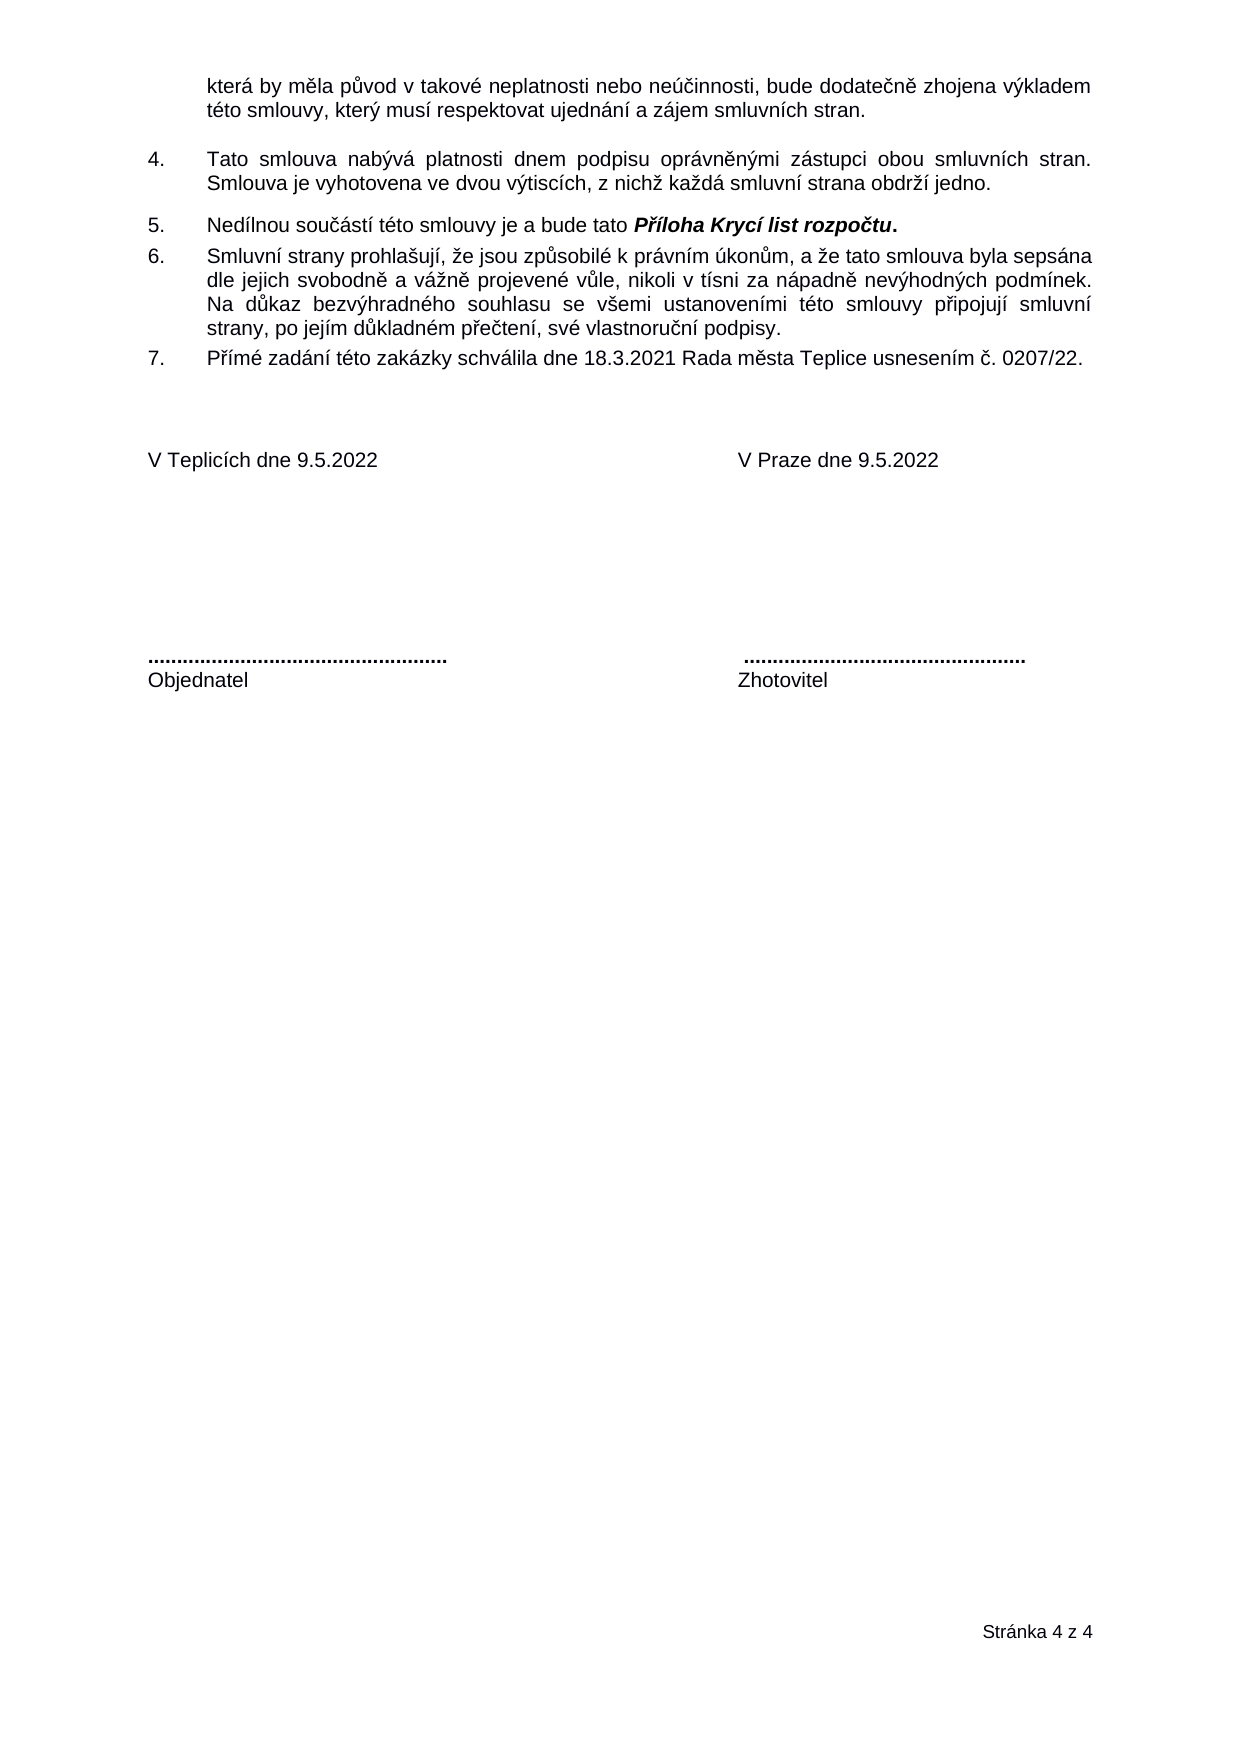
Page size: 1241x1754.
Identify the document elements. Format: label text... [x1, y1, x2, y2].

list Smluvní strany prohlašují, že jsou způsobilé k právním úkonům, a že tato smlouva byla sepsána dle jejich svobodně a vážně projevené vůle, nikoli v tísni za nápadně nevýhodných podmínek. Na důkaz bezvýhradného souhlasu se všemi ustanoveními této smlouvy připojují smluvní strany, po jejím důkladném přečtení, své vlastnoruční podpisy. [148, 243, 1093, 339]
text V Teplicích dne 9.5.2022 V Praze dne 9.5.2022 [148, 448, 1093, 472]
list Nedílnou součástí této smlouvy je a bude tato Příloha Krycí list rozpočtu. [148, 213, 1093, 237]
list která by měla původ v takové neplatnosti nebo neúčinnosti, bude dodatečně zhojena výkladem této smlouvy, který musí respektovat ujednání a zájem smluvních stran. [148, 74, 1093, 122]
list Přímé zadání této zakázky schválila dne 18.3.2021 Rada města Teplice usnesením č. 0207/22. [148, 346, 1093, 369]
text Objednatel Zhotovitel [148, 668, 1093, 692]
list Tato smlouva nabývá platnosti dnem podpisu oprávněnými zástupci obou smluvních stran. Smlouva je vyhotovena ve dvou výtiscích, z nichž každá smluvní strana obdrží jedno. [148, 147, 1093, 194]
text .................................................... ................................................. [148, 644, 1093, 668]
